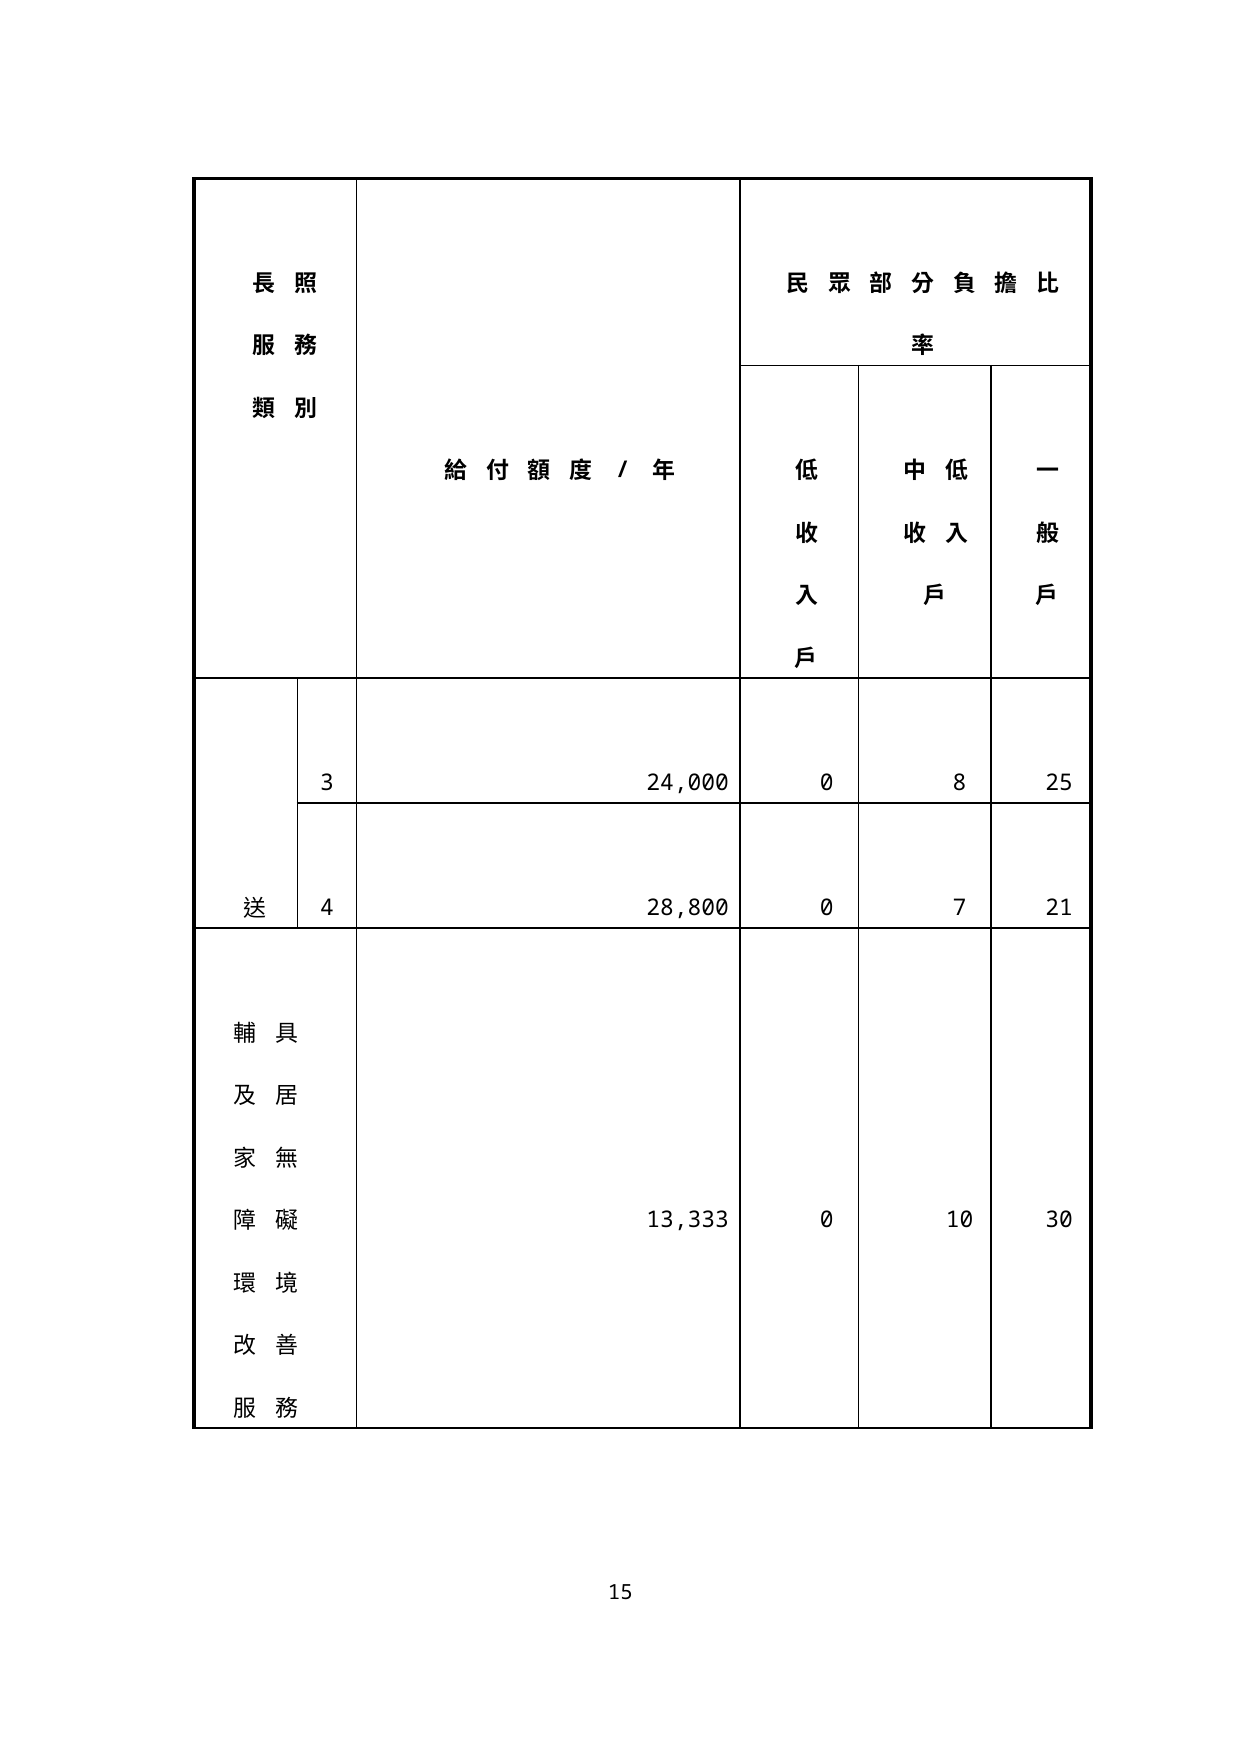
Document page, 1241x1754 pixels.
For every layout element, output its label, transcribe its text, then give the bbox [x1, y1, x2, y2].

table_cell 25 [992, 679, 1089, 802]
table_cell 10 [859, 929, 990, 1427]
table_cell 13,333 [357, 929, 739, 1427]
table_cell 0 [741, 929, 858, 1427]
table_header 給付額度/年 [357, 180, 739, 677]
table_cell 21 [992, 804, 1089, 927]
table_cell 8 [859, 679, 990, 802]
table_cell 低收入戶 [741, 366, 858, 677]
table_cell 中低收入戶 [859, 366, 990, 677]
table_cell 0 [741, 804, 858, 927]
table_header 長照服務 類別 [196, 180, 356, 677]
table_cell 一般戶 [992, 366, 1089, 677]
table_cell 24,000 [357, 679, 739, 802]
table_cell 0 [741, 679, 858, 802]
table_cell 30 [992, 929, 1089, 1427]
table_cell 4 [298, 804, 356, 927]
table_cell 28,800 [357, 804, 739, 927]
table_cell 7 [859, 804, 990, 927]
table_cell 3 [298, 679, 356, 802]
table_cell 交通接送服務 [196, 679, 297, 927]
table_cell 輔具及居家無障礙環境改善服務 [196, 929, 356, 1427]
table_header 民眾部分負擔比率 [741, 180, 1089, 365]
